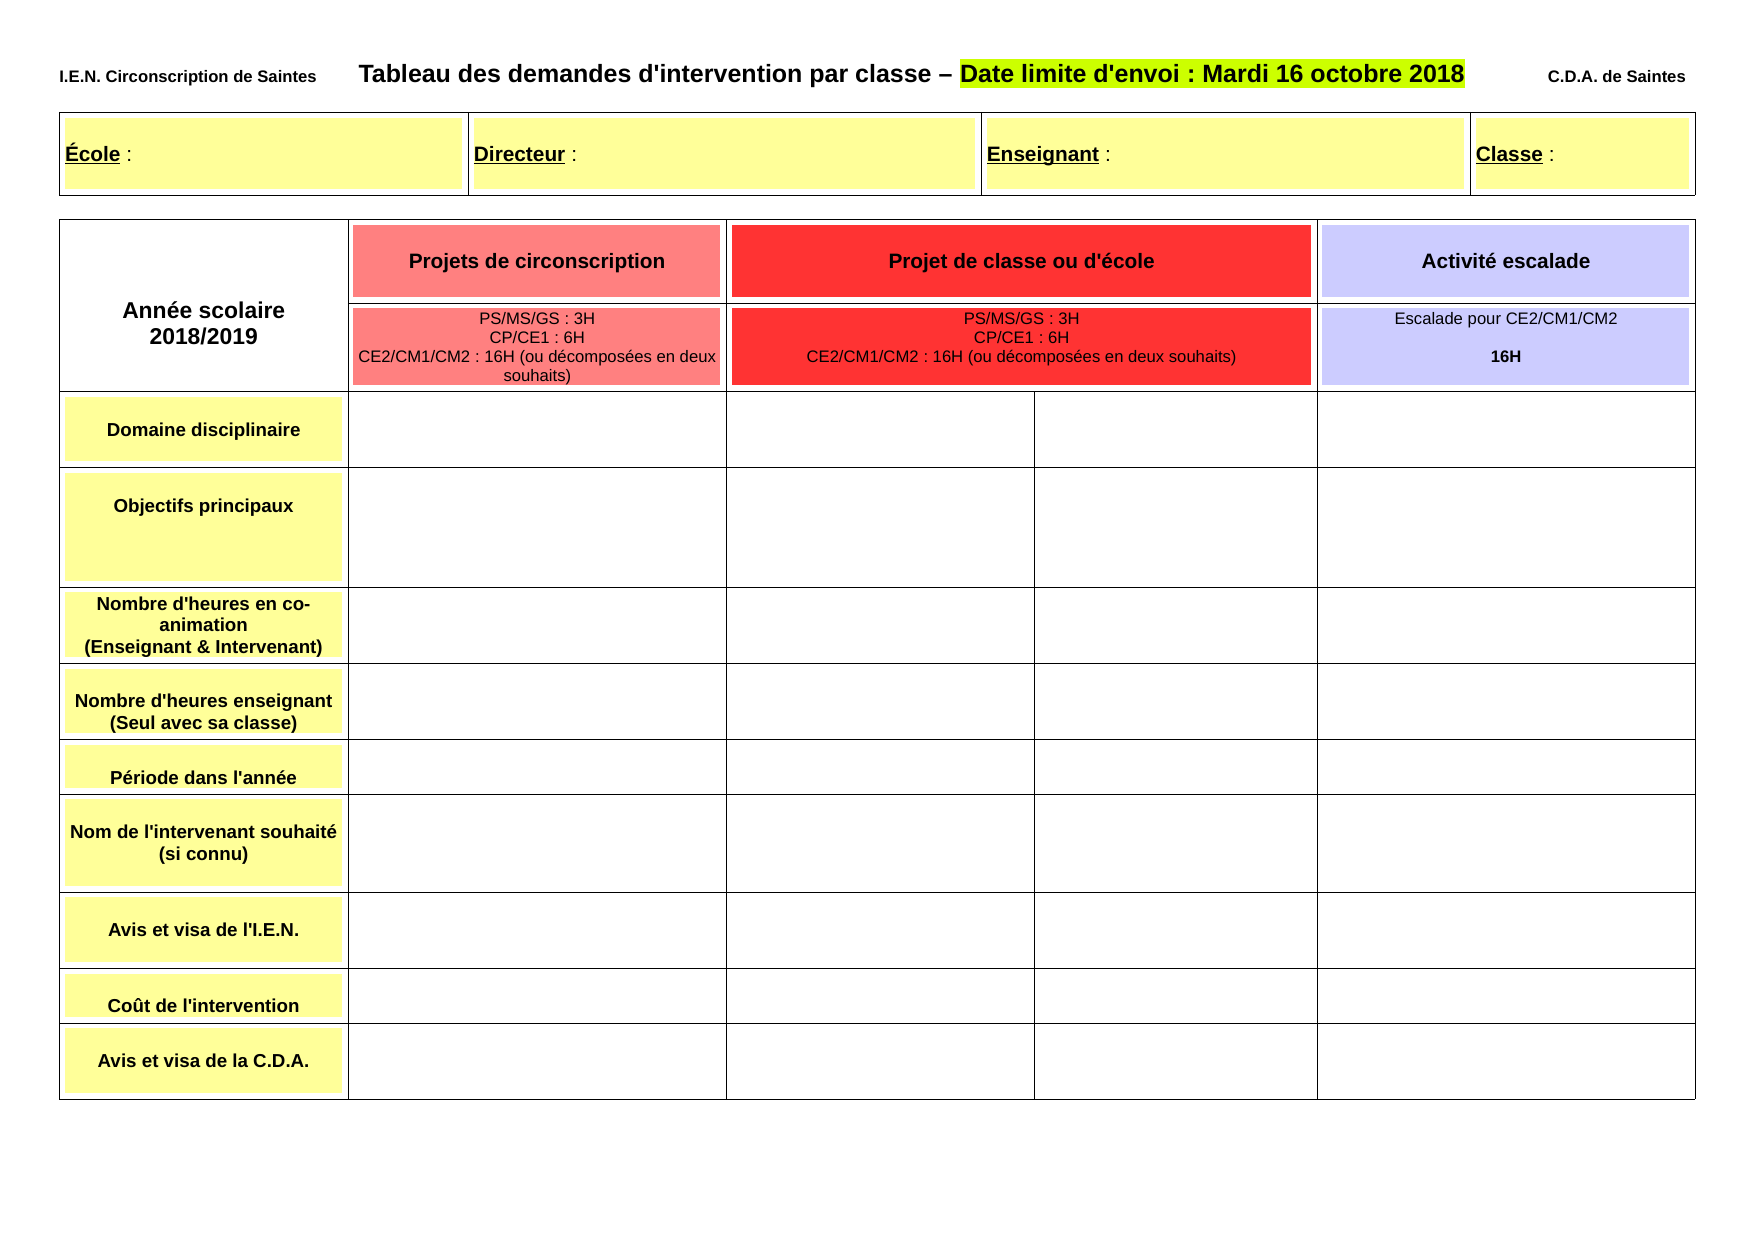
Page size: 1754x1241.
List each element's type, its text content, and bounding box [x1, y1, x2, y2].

table_cell [349, 468, 726, 587]
table_cell [1318, 740, 1695, 794]
table_cell [1035, 664, 1317, 739]
table_cell Coût de l'intervention [60, 969, 348, 1022]
table_cell Escalade pour CE2/CM1/CM2 16H [1318, 304, 1695, 391]
table_cell [727, 664, 1034, 739]
table_cell [1035, 969, 1317, 1022]
table_cell [727, 795, 1034, 892]
table_cell [349, 795, 726, 892]
table_cell Avis et visa de l'I.E.N. [60, 893, 348, 968]
table_cell Domaine disciplinaire [60, 392, 348, 467]
table_cell [1318, 795, 1695, 892]
table_cell [727, 468, 1034, 587]
table_cell Objectifs principaux [60, 468, 348, 587]
table_cell [349, 740, 726, 794]
table_cell [1035, 893, 1317, 968]
table_cell PS/MS/GS : 3H CP/CE1 : 6H CE2/CM1/CM2 : 16H (ou décomposées en deux souhaits) [349, 304, 726, 391]
table_cell [1035, 1024, 1317, 1099]
table_cell [349, 893, 726, 968]
table_cell [1318, 1024, 1695, 1099]
table_header Année scolaire 2018/2019 [60, 220, 348, 391]
text I.E.N. Circonscription de Saintes Tableau des demandes d'intervention par classe – Date limite d'envoi : Mardi 16 octobre 2018 C.D.A. de Saintes [59, 59, 1695, 88]
table_cell [727, 893, 1034, 968]
table_cell Avis et visa de la C.D.A. [60, 1024, 348, 1099]
table_cell [1035, 740, 1317, 794]
table_cell [1035, 392, 1317, 467]
table_cell Nom de l'intervenant souhaité (si connu) [60, 795, 348, 892]
table_cell [727, 969, 1034, 1022]
table_cell [1318, 588, 1695, 663]
table_header Activité escalade [1318, 220, 1695, 303]
table_cell [1318, 893, 1695, 968]
table_cell Période dans l'année [60, 740, 348, 794]
table_cell [727, 1024, 1034, 1099]
table_cell [1318, 969, 1695, 1022]
table_header Projets de circonscription [349, 220, 726, 303]
table_cell [727, 740, 1034, 794]
table_cell [1035, 795, 1317, 892]
table_cell [1318, 664, 1695, 739]
table_cell [349, 392, 726, 467]
table_cell Nombre d'heures en co-animation (Enseignant & Intervenant) [60, 588, 348, 663]
table_cell Nombre d'heures enseignant (Seul avec sa classe) [60, 664, 348, 739]
table_header Directeur : [469, 113, 981, 195]
table_cell [349, 588, 726, 663]
table_header Enseignant : [982, 113, 1470, 195]
table_cell [1318, 392, 1695, 467]
table_cell [349, 969, 726, 1022]
table_cell [727, 588, 1034, 663]
table_cell [1035, 588, 1317, 663]
table_header École : [60, 113, 468, 195]
table_cell [1318, 468, 1695, 587]
table_cell [727, 392, 1034, 467]
table_cell PS/MS/GS : 3H CP/CE1 : 6H CE2/CM1/CM2 : 16H (ou décomposées en deux souhaits) [727, 304, 1317, 391]
table_cell [1035, 468, 1317, 587]
table_header Projet de classe ou d'école [727, 220, 1317, 303]
table_cell [349, 664, 726, 739]
table_header Classe : [1471, 113, 1695, 195]
table_cell [349, 1024, 726, 1099]
